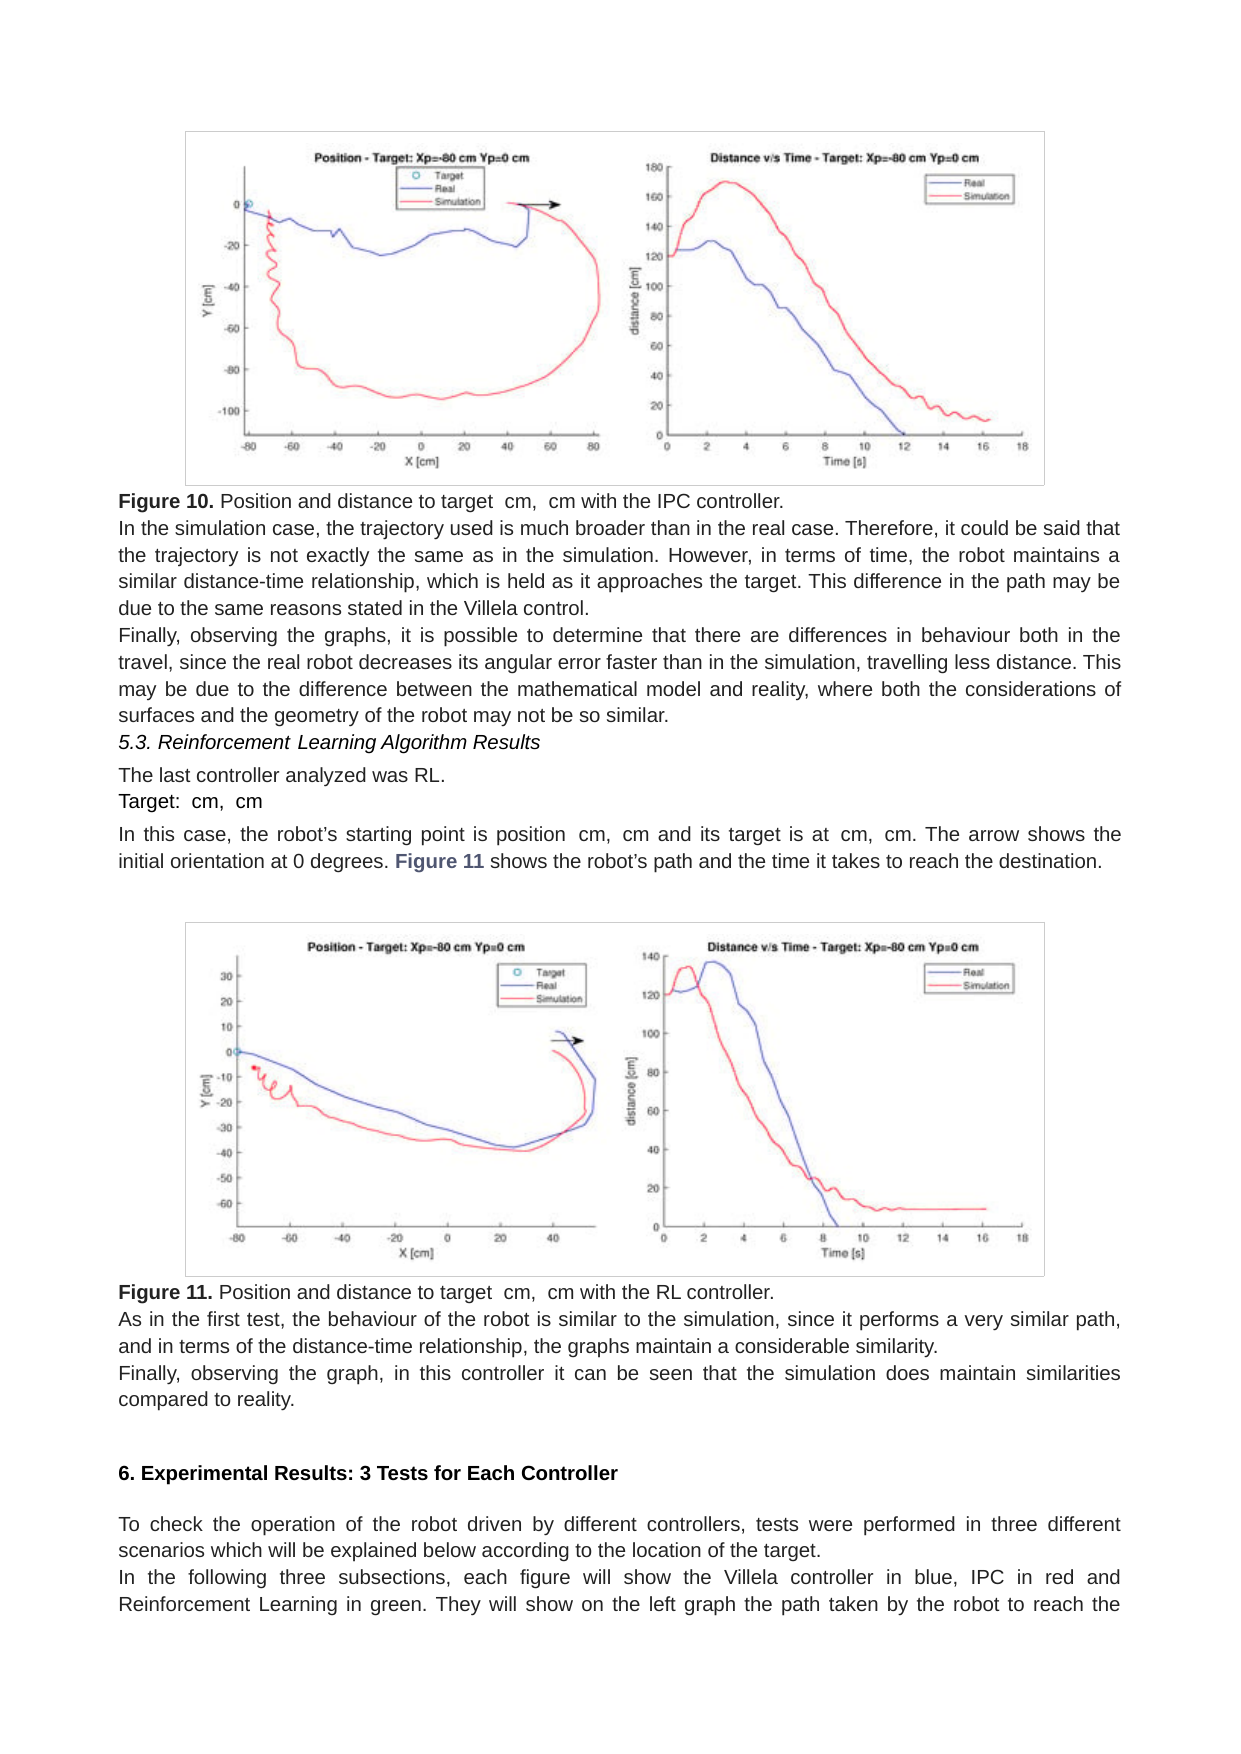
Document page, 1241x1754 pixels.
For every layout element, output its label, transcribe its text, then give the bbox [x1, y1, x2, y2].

text In this case, the robot’s starting point is position cm, cm and its target is at cm, cm. The arrow shows the initial orientation at 0 degrees. Figure 11 shows the robot’s path and the time it takes to reach the destination. [118, 822, 1122, 873]
text Figure 10. Position and distance to target cm, cm with the IPC controller. [118, 489, 1122, 513]
text As in the first test, the behaviour of the robot is similar to the simulation, since it performs a very similar path, and in terms of the distance-time relationship, the graphs maintain a considerable similarity. [118, 1307, 1122, 1357]
subtitle 5.3. Reinforcement Learning Algorithm Results [118, 731, 1122, 754]
text Finally, observing the graphs, it is possible to determine that there are differences in behaviour both in the travel, since the real robot decreases its angular error faster than in the simulation, travelling less distance. This may be due to the difference between the mathematical model and reality, where both the considerations of surfaces and the geometry of the robot may not be so similar. [118, 623, 1122, 727]
picture [197, 934, 1032, 1264]
text In the following three subsections, each figure will show the Villela controller in blue, IPC in red and Reinforcement Learning in green. They will show on the left graph the path taken by the robot to reach the [118, 1565, 1122, 1616]
picture [197, 143, 1032, 473]
subtitle Target: cm, cm [118, 790, 1122, 813]
text In the simulation case, the trajectory used is much broader than in the real case. Therefore, it could be said that the trajectory is not exactly the same as in the simulation. However, in terms of time, the robot maintains a similar distance-time relationship, which is held as it approaches the target. This difference in the path may be due to the same reasons stated in the Villela control. [118, 516, 1122, 620]
text Finally, observing the graph, in this controller it can be seen that the simulation does maintain similarities compared to reality. [118, 1361, 1122, 1411]
text The last controller analyzed was RL. [118, 763, 1122, 786]
text To check the operation of the robot driven by different controllers, tests were performed in three different scenarios which will be explained below according to the location of the target. [118, 1512, 1122, 1562]
subtitle 6. Experimental Results: 3 Tests for Each Controller [118, 1461, 1122, 1484]
text Figure 11. Position and distance to target cm, cm with the RL controller. [118, 1281, 1122, 1304]
